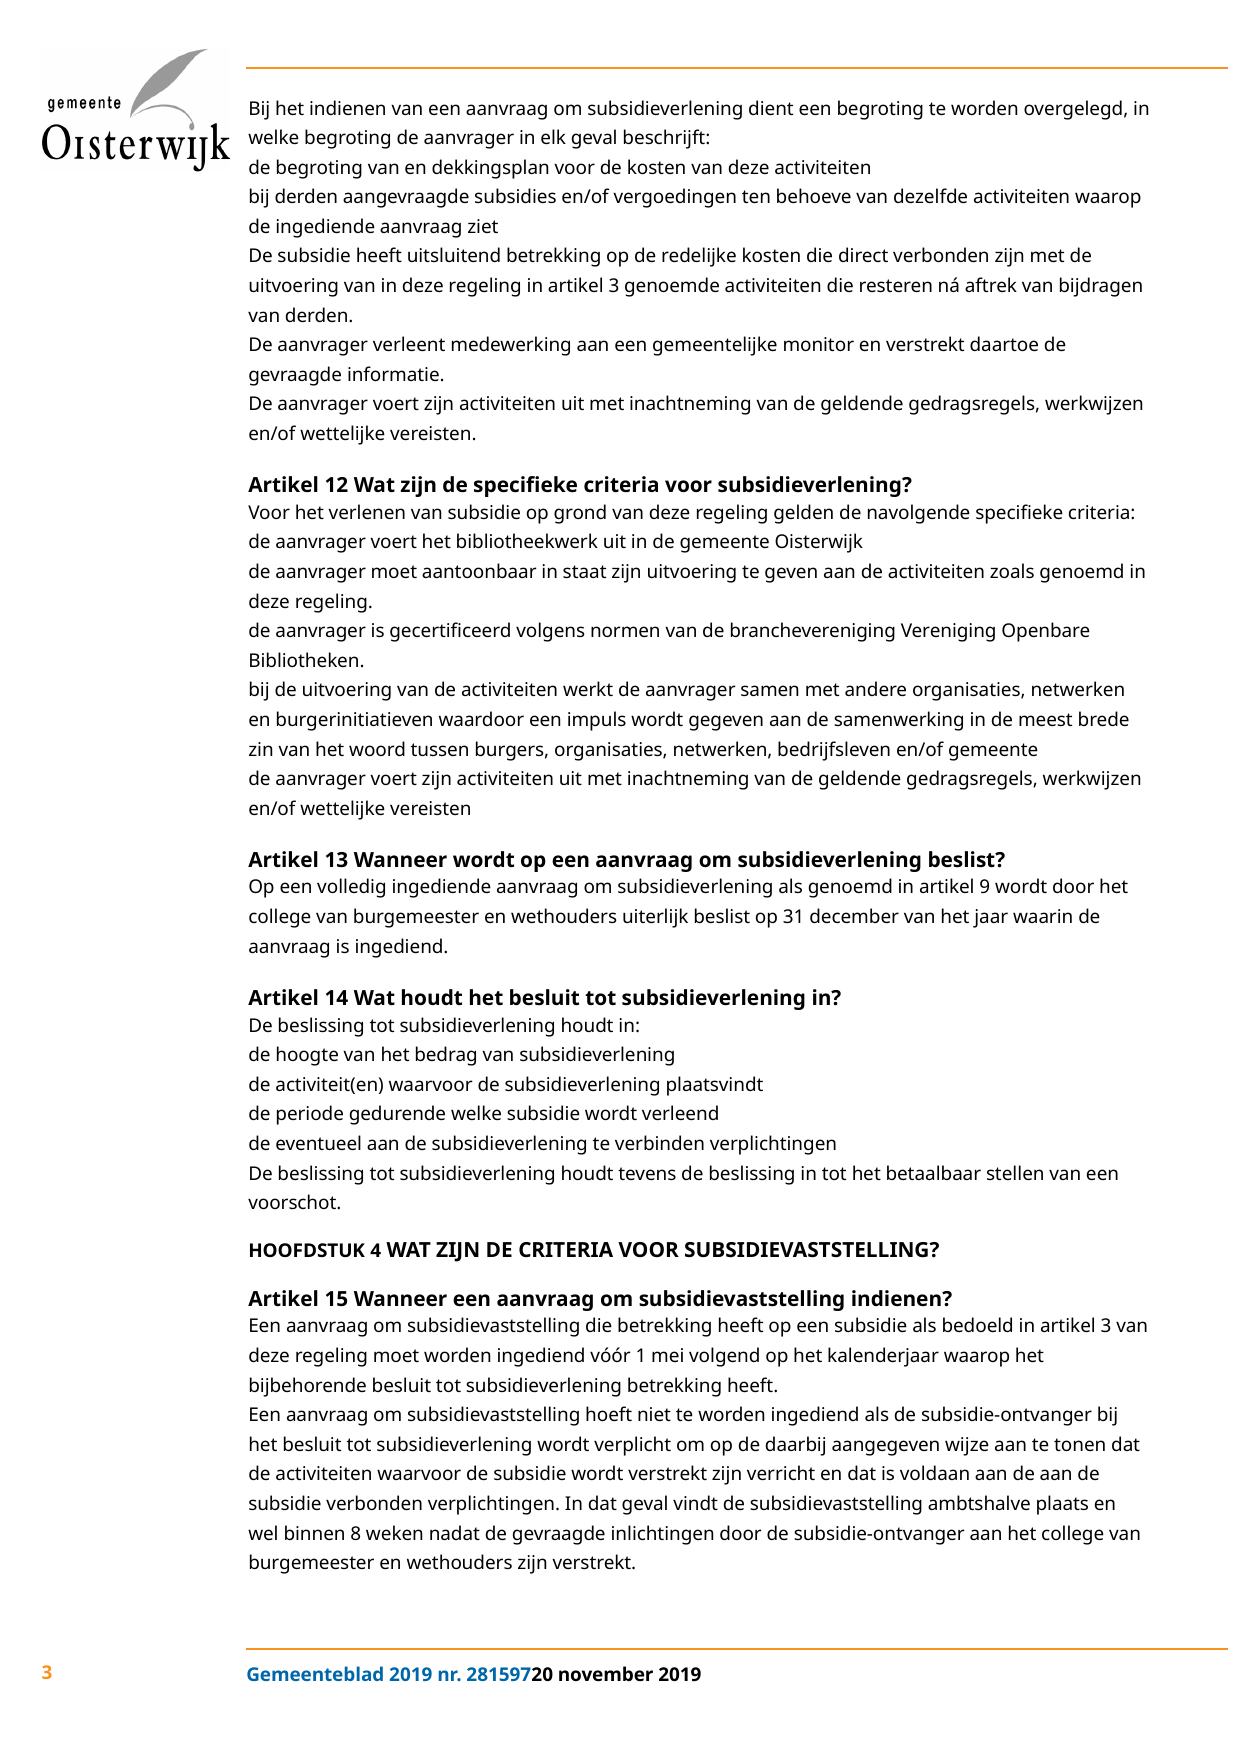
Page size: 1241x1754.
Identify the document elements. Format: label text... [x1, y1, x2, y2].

text Bij het indienen van een aanvraag om subsidieverlening dient een begroting te worden overgelegd, in welke begroting de aanvrager in elk geval beschrijft: [248, 95, 1152, 150]
text de activiteit(en) waarvoor de subsidieverlening plaatsvindt [248, 1071, 1152, 1097]
text bij de uitvoering van de activiteiten werkt de aanvrager samen met andere organisaties, netwerken en burgerinitiatieven waardoor een impuls wordt gegeven aan de samenwerking in de meest brede zin van het woord tussen burgers, organisaties, netwerken, bedrijfsleven en/of gemeente [248, 677, 1152, 761]
text de eventueel aan de subsidieverlening te verbinden verplichtingen [248, 1130, 1152, 1156]
text Een aanvraag om subsidievaststelling die betrekking heeft op een subsidie als bedoeld in artikel 3 van deze regeling moet worden ingediend vóór 1 mei volgend op het kalenderjaar waarop het bijbehorende besluit tot subsidieverlening betrekking heeft. [248, 1313, 1152, 1397]
text Een aanvraag om subsidievaststelling hoeft niet te worden ingediend als de subsidie-ontvanger bij het besluit tot subsidieverlening wordt verplicht om op de daarbij aangegeven wijze aan te tonen dat de activiteiten waarvoor de subsidie wordt verstrekt zijn verricht en dat is voldaan aan de aan de subsidie verbonden verplichtingen. In dat geval vindt de subsidievaststelling ambtshalve plaats en wel binnen 8 weken nadat de gevraagde inlichtingen door de subsidie-ontvanger aan het college van burgemeester en wethouders zijn verstrekt. [248, 1401, 1152, 1575]
text de hoogte van het bedrag van subsidieverlening [248, 1041, 1152, 1067]
text de aanvrager voert zijn activiteiten uit met inachtneming van de geldende gedragsregels, werkwijzen en/of wettelijke vereisten [248, 765, 1152, 821]
text Artikel 12 Wat zijn de specifieke criteria voor subsidieverlening? [248, 471, 1152, 499]
text bij derden aangevraagde subsidies en/of vergoedingen ten behoeve van dezelfde activiteiten waarop de ingediende aanvraag ziet [248, 183, 1152, 239]
text Artikel 14 Wat houdt het besluit tot subsidieverlening in? [248, 983, 1152, 1012]
text De subsidie heeft uitsluitend betrekking op de redelijke kosten die direct verbonden zijn met de uitvoering van in deze regeling in artikel 3 genoemde activiteiten die resteren ná aftrek van bijdragen van derden. [248, 243, 1152, 328]
text de begroting van en dekkingsplan voor de kosten van deze activiteiten [248, 154, 1152, 180]
text Artikel 15 Wanneer een aanvraag om subsidievaststelling indienen? [248, 1284, 1152, 1313]
text De beslissing tot subsidieverlening houdt in: [248, 1012, 1152, 1037]
text de aanvrager is gecertificeerd volgens normen van de branchevereniging Vereniging Openbare Bibliotheken. [248, 617, 1152, 673]
text De beslissing tot subsidieverlening houdt tevens de beslissing in tot het betaalbaar stellen van een voorschot. [248, 1160, 1152, 1215]
text de aanvrager voert het bibliotheekwerk uit in de gemeente Oisterwijk [248, 529, 1152, 554]
text de aanvrager moet aantoonbaar in staat zijn uitvoering te geven aan de activiteiten zoals genoemd in deze regeling. [248, 558, 1152, 613]
text De aanvrager voert zijn activiteiten uit met inachtneming van de geldende gedragsregels, werkwijzen en/of wettelijke vereisten. [248, 391, 1152, 446]
text de periode gedurende welke subsidie wordt verleend [248, 1101, 1152, 1126]
text Voor het verlenen van subsidie op grond van deze regeling gelden de navolgende specifieke criteria: [248, 499, 1152, 525]
text HOOFDSTUK 4 WAT ZIJN DE CRITERIA VOOR SUBSIDIEVASTSTELLING? [248, 1235, 1152, 1263]
text Op een volledig ingediende aanvraag om subsidieverlening als genoemd in artikel 9 wordt door het college van burgemeester en wethouders uiterlijk beslist op 31 december van het jaar waarin de aanvraag is ingediend. [248, 874, 1152, 959]
text Artikel 13 Wanneer wordt op een aanvraag om subsidieverlening beslist? [248, 845, 1152, 874]
text De aanvrager verleent medewerking aan een gemeentelijke monitor en verstrekt daartoe de gevraagde informatie. [248, 331, 1152, 387]
picture [41, 47, 231, 172]
